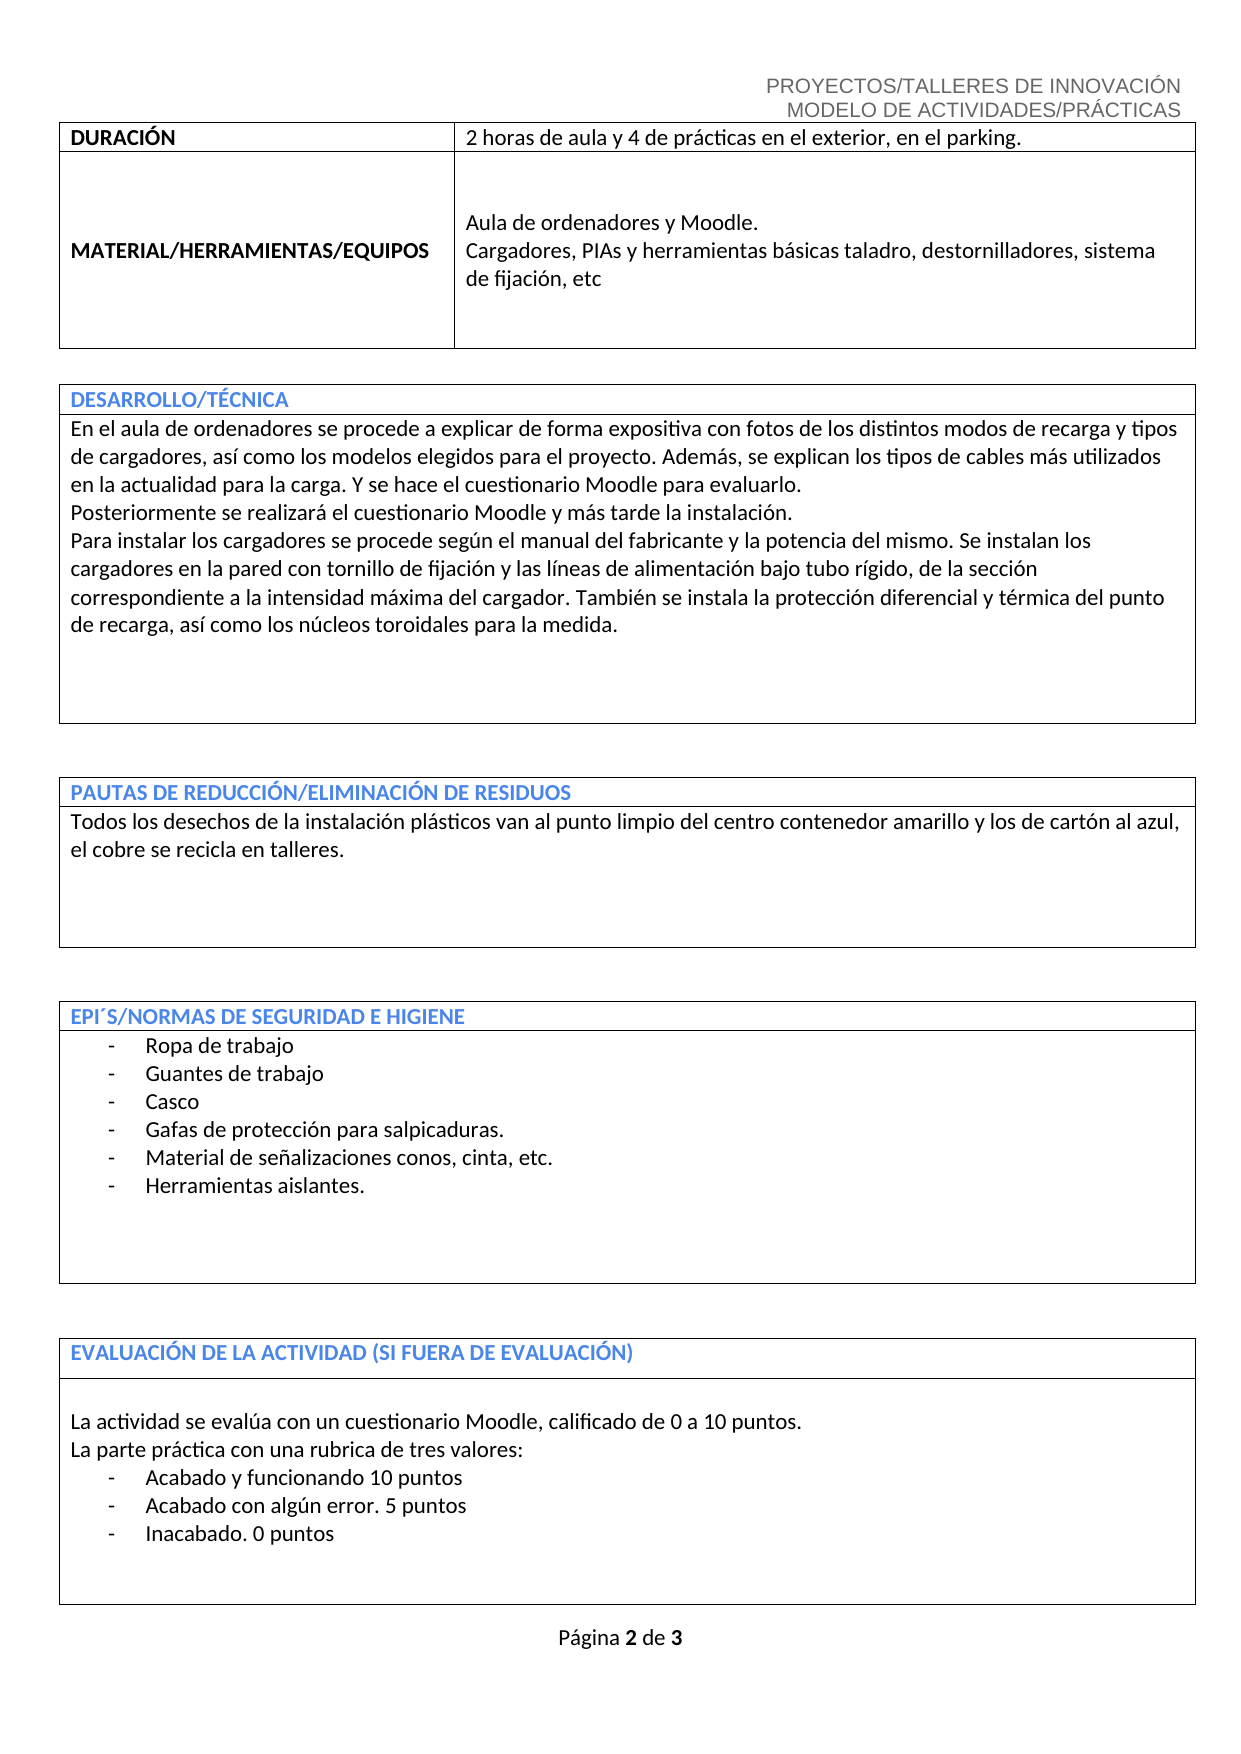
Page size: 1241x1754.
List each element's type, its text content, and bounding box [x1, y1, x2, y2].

table_cell En el aula de ordenadores se procede a explicar de forma expositiva con fotos de los distintos modos de recarga y tipos de cargadores, así como los modelos elegidos para el proyecto. Además, se explican los tipos de cables más utilizados en la actualidad para la carga. Y se hace el cuestionario Moodle para evaluarlo. Posteriormente se realizará el cuestionario Moodle y más tarde la instalación. Para instalar los cargadores se procede según el manual del fabricante y la potencia del mismo. Se instalan los cargadores en la pared con tornillo de fijación y las líneas de alimentación bajo tubo rígido, de la sección correspondiente a la intensidad máxima del cargador. También se instala la protección diferencial y térmica del punto de recarga, así como los núcleos toroidales para la medida. [60, 415, 1195, 723]
table_cell Ropa de trabajo Guantes de trabajo Casco Gafas de protección para salpicaduras. Material de señalizaciones conos, cinta, etc. Herramientas aislantes. [60, 1031, 1195, 1283]
table_header EPI´S/NORMAS DE SEGURIDAD E HIGIENE [60, 1002, 1195, 1030]
table_cell Aula de ordenadores y Moodle. Cargadores, PIAs y herramientas básicas taladro, destornilladores, sistema de fijación, etc [455, 152, 1195, 348]
table_header PAUTAS DE REDUCCIÓN/ELIMINACIÓN DE RESIDUOS [60, 778, 1195, 806]
table_cell MATERIAL/HERRAMIENTAS/EQUIPOS [60, 152, 454, 348]
table_cell 2 horas de aula y 4 de prácticas en el exterior, en el parking. [455, 123, 1195, 151]
table_header EVALUACIÓN DE LA ACTIVIDAD (SI FUERA DE EVALUACIÓN) [60, 1339, 1195, 1378]
table_cell DURACIÓN [60, 123, 454, 151]
table_cell Todos los desechos de la instalación plásticos van al punto limpio del centro contenedor amarillo y los de cartón al azul, el cobre se recicla en talleres. [60, 807, 1195, 947]
table_header DESARROLLO/TÉCNICA [60, 385, 1195, 413]
table_cell La actividad se evalúa con un cuestionario Moodle, calificado de 0 a 10 puntos. La parte práctica con una rubrica de tres valores: Acabado y funcionando 10 puntos Acabado con algún error. 5 puntos Inacabado. 0 puntos [60, 1379, 1195, 1603]
